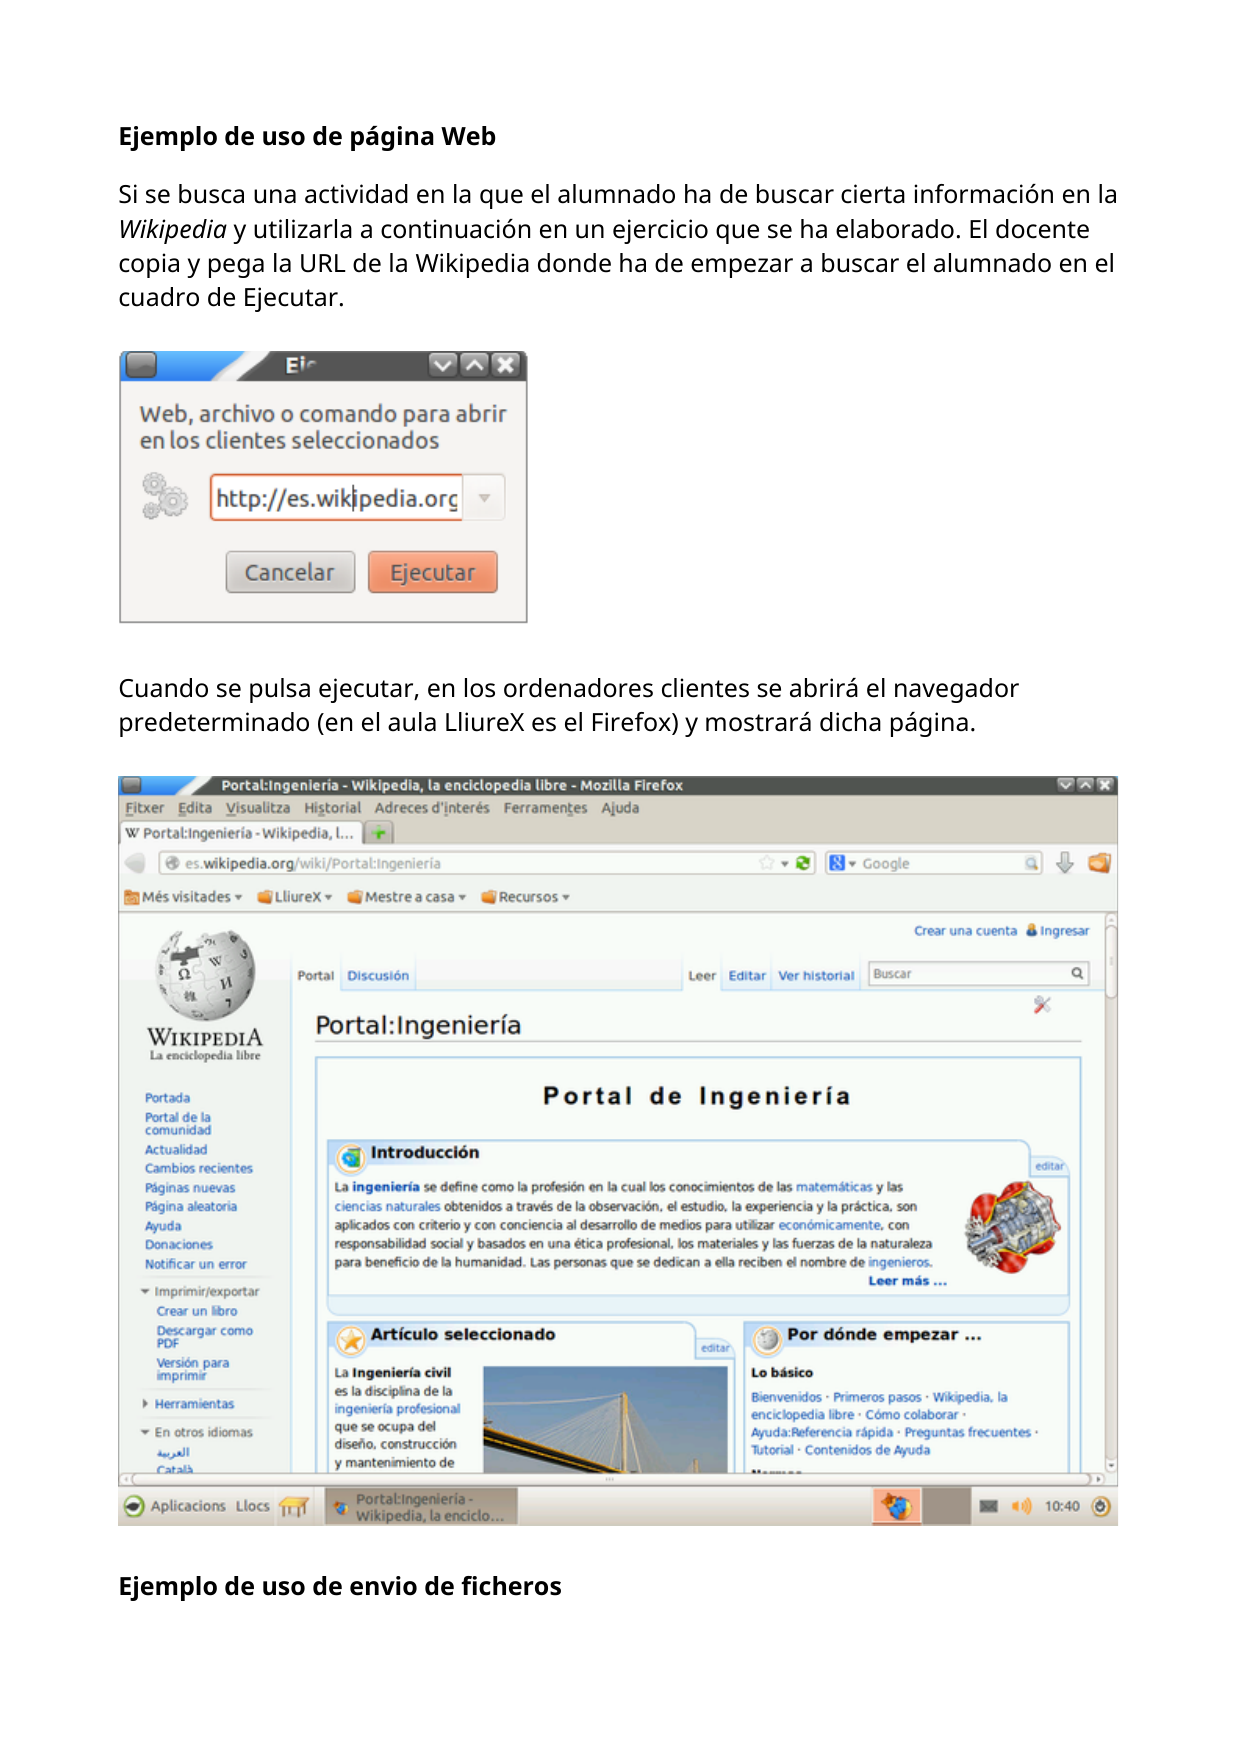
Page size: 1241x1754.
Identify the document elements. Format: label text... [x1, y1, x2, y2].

text Si se busca una actividad en la que el alumnado ha de buscar cierta información en la Wikipedia y utilizarla a continuación en un ejercicio que se ha elaborado. El docente copia y pega la URL de la Wikipedia donde ha de empezar a buscar el alumnado en el cuadro de Ejecutar. [118, 177, 1122, 313]
text Ejemplo de uso de página Web [118, 118, 1122, 152]
text Cuando se pulsa ejecutar, en los ordenadores clientes se abrirá el navegador predeterminado (en el aula LliureX es el Firefox) y mostrará dicha página. [118, 670, 1122, 738]
text Ejemplo de uso de envio de ficheros [118, 1569, 1122, 1603]
